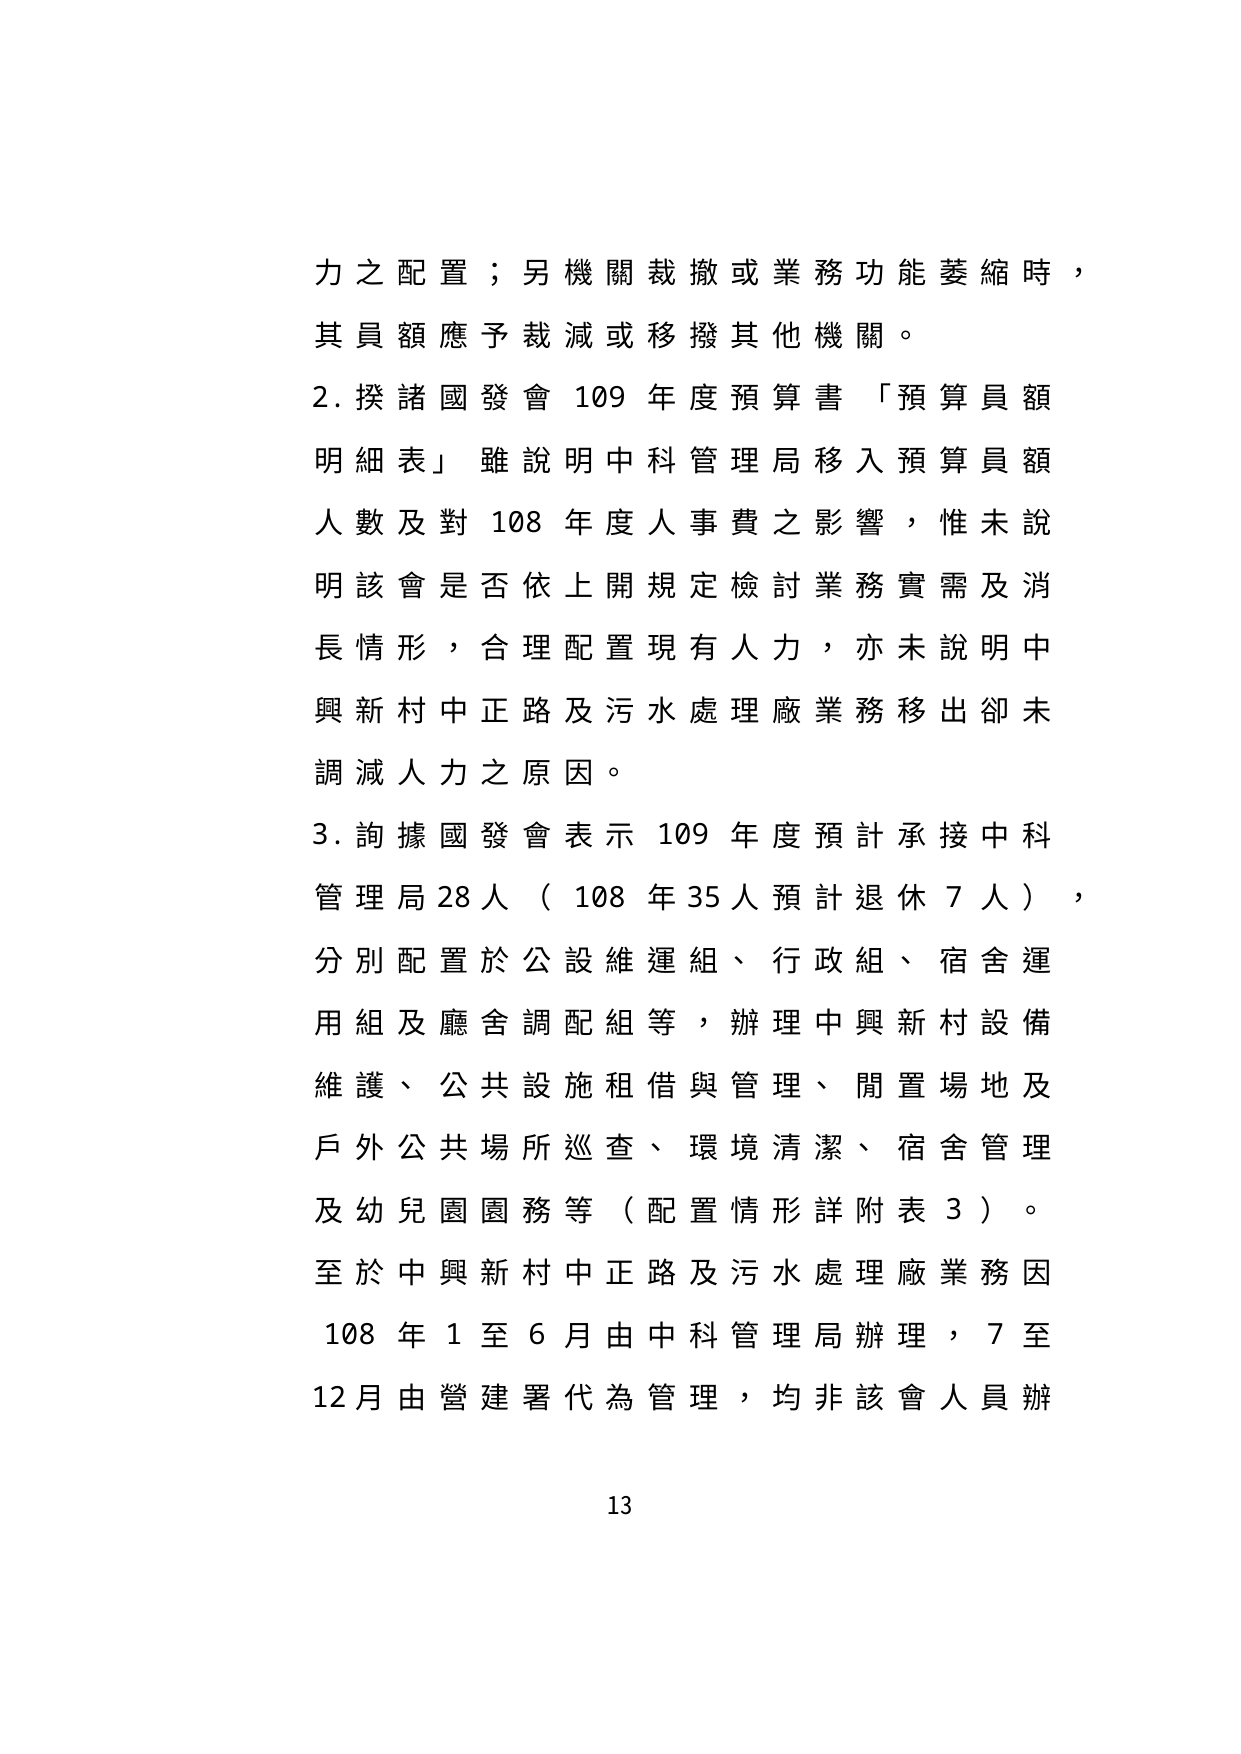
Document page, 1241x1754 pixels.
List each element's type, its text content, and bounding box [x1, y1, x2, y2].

text 3.詢據國發會表示109年度預計承接中科管理局28人（108年35人預計退休7人），分別配置於公設維運組、行政組、宿舍運用組及廳舍調配組等，辦理中興新村設備維護、公共設施租借與管理、閒置場地及戶外公共場所巡查、環境清潔、宿舍管理及幼兒園園務等（配置情形詳附表3）。至於中興新村中正路及污水處理廠業務因108年1至6月由中科管理局辦理，7至12月由營建署代為管理，均非該會人員辦理，故業務移出未隨同移撥人力。 [271, 792, 1058, 1417]
text 2.揆諸國發會109年度預算書「預算員額明細表」雖說明中科管理局移入預算員額人數及對108年度人事費之影響，惟未說明該會是否依上開規定檢討業務實需及消長情形，合理配置現有人力，亦未說明中興新村中正路及污水處理廠業務移出卻未調減人力之原因。 [271, 354, 1058, 792]
text 1.依據中央政府機關總員額法第8條第2項規定，機關新增業務時，應先就所掌理業務實際需要及消長情形，調整現有人力之配置；另機關裁撤或業務功能萎縮時，其員額應予裁減或移撥其他機關。 [271, 229, 1058, 354]
